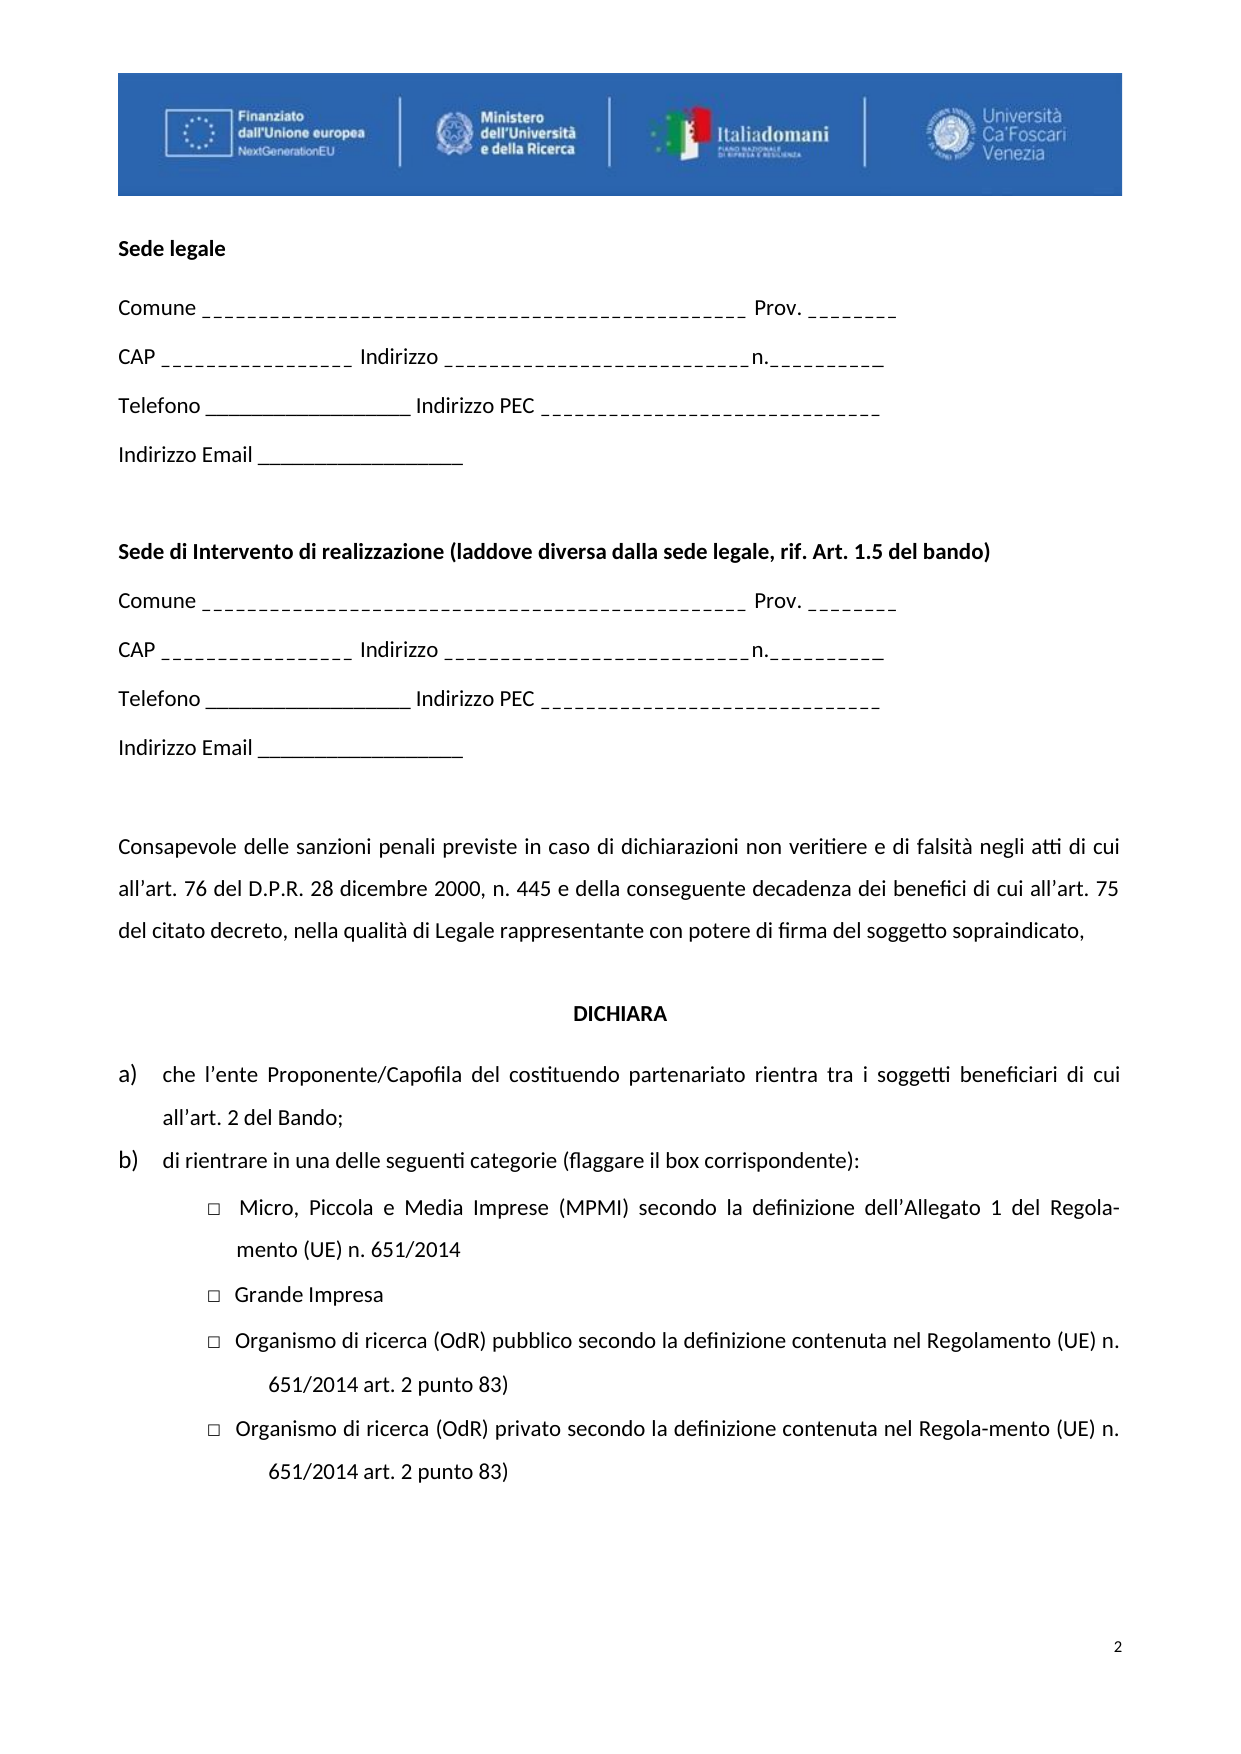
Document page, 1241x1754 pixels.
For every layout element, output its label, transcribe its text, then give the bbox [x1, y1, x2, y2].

text Comune ________________________________________________ Prov. ________ [118, 293, 1122, 321]
text Sede di Intervento di realizzazione (laddove diversa dalla sede legale, rif. Art. 1.5 del bando) [118, 537, 1122, 565]
text Consapevole delle sanzioni penali previste in caso di dichiarazioni non veritiere e di falsità negli atti di cui all’art. 76 del D.P.R. 28 dicembre 2000, n. 445 e della conseguente decadenza dei benefici di cui all’art. 75 del citato decreto, nella qualità di Legale rappresentante con potere di firma del soggetto sopraindicato, [118, 832, 1122, 944]
text CAP _________________ Indirizzo ___________________________n.__________ [118, 635, 1122, 663]
text Telefono __________________ Indirizzo PEC ______________________________ [118, 391, 1122, 419]
list di rientrare in una delle seguenti categorie (flaggare il box corrispondente): [118, 1145, 1122, 1175]
list che l’ente Proponente/Capofila del costituendo partenariato rientra tra i soggetti beneficiari di cui all’art. 2 del Bando; [118, 1058, 1122, 1131]
text ☐ Organismo di ricerca (OdR) privato secondo la definizione contenuta nel Regola-mento (UE) n. 651/2014 art. 2 punto 83) [207, 1412, 1122, 1485]
text ☐ Organismo di ricerca (OdR) pubblico secondo la definizione contenuta nel Regolamento (UE) n. 651/2014 art. 2 punto 83) [207, 1324, 1122, 1398]
text Sede legale [118, 234, 1122, 262]
text Comune ________________________________________________ Prov. ________ [118, 586, 1122, 614]
text ☐ Grande Impresa [207, 1278, 1122, 1309]
text DICHIARA [118, 999, 1122, 1028]
text Indirizzo Email __________________ [118, 733, 1122, 761]
text Telefono __________________ Indirizzo PEC ______________________________ [118, 684, 1122, 712]
text CAP _________________ Indirizzo ___________________________n.__________ [118, 342, 1122, 370]
text Indirizzo Email __________________ [118, 440, 1122, 468]
text ☐ Micro, Piccola e Media Imprese (MPMI) secondo la definizione dell’Allegato 1 del Regola-mento (UE) n. 651/2014 [207, 1190, 1122, 1264]
